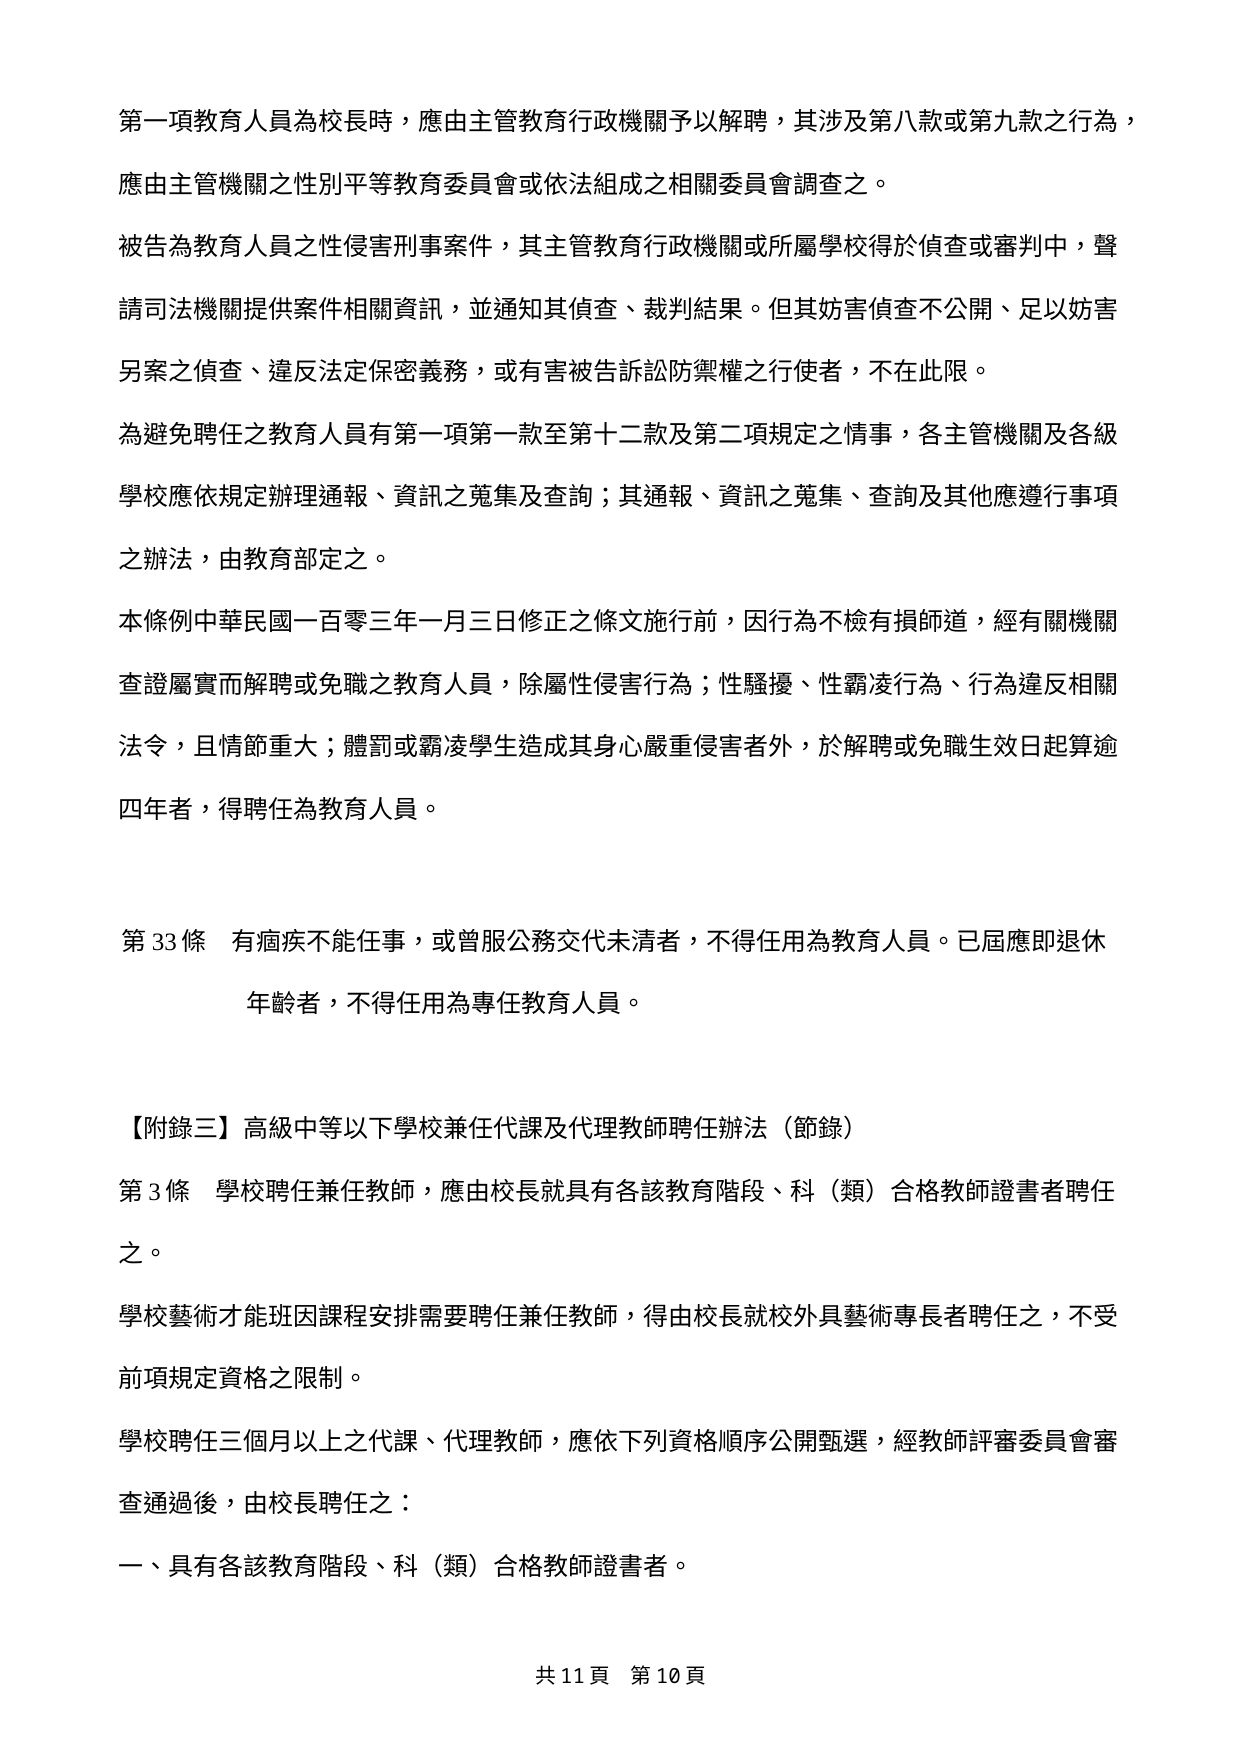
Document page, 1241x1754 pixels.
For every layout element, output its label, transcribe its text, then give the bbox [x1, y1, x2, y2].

text 學校聘任三個月以上之代課、代理教師，應依下列資格順序公開甄選，經教師評審委員會審查通過後，由校長聘任之： [118, 1397, 1122, 1522]
text 為避免聘任之教育人員有第一項第一款至第十二款及第二項規定之情事，各主管機關及各級學校應依規定辦理通報、資訊之蒐集及查詢；其通報、資訊之蒐集、查詢及其他應遵行事項之辦法，由教育部定之。 [118, 391, 1122, 578]
text 第一項教育人員為校長時，應由主管教育行政機關予以解聘，其涉及第八款或第九款之行為，應由主管機關之性別平等教育委員會或依法組成之相關委員會調查之。 [118, 78, 1122, 203]
text 一、具有各該教育階段、科（類）合格教師證書者。 [118, 1522, 1122, 1585]
text 學校藝術才能班因課程安排需要聘任兼任教師，得由校長就校外具藝術專長者聘任之，不受前項規定資格之限制。 [118, 1272, 1122, 1397]
text 第3條 學校聘任兼任教師，應由校長就具有各該教育階段、科（類）合格教師證書者聘任之。 [118, 1147, 1122, 1272]
text 【附錄三】高級中等以下學校兼任代課及代理教師聘任辦法（節錄） [118, 1085, 1122, 1147]
text 第33條 有痼疾不能任事，或曾服公務交代未清者，不得任用為教育人員。已屆應即退休年齡者，不得任用為專任教育人員。 [122, 897, 1122, 1022]
text 本條例中華民國一百零三年一月三日修正之條文施行前，因行為不檢有損師道，經有關機關查證屬實而解聘或免職之教育人員，除屬性侵害行為；性騷擾、性霸凌行為、行為違反相關法令，且情節重大；體罰或霸凌學生造成其身心嚴重侵害者外，於解聘或免職生效日起算逾四年者，得聘任為教育人員。 [118, 578, 1122, 828]
text 被告為教育人員之性侵害刑事案件，其主管教育行政機關或所屬學校得於偵查或審判中，聲請司法機關提供案件相關資訊，並通知其偵查、裁判結果。但其妨害偵查不公開、足以妨害另案之偵查、違反法定保密義務，或有害被告訴訟防禦權之行使者，不在此限。 [118, 203, 1122, 391]
